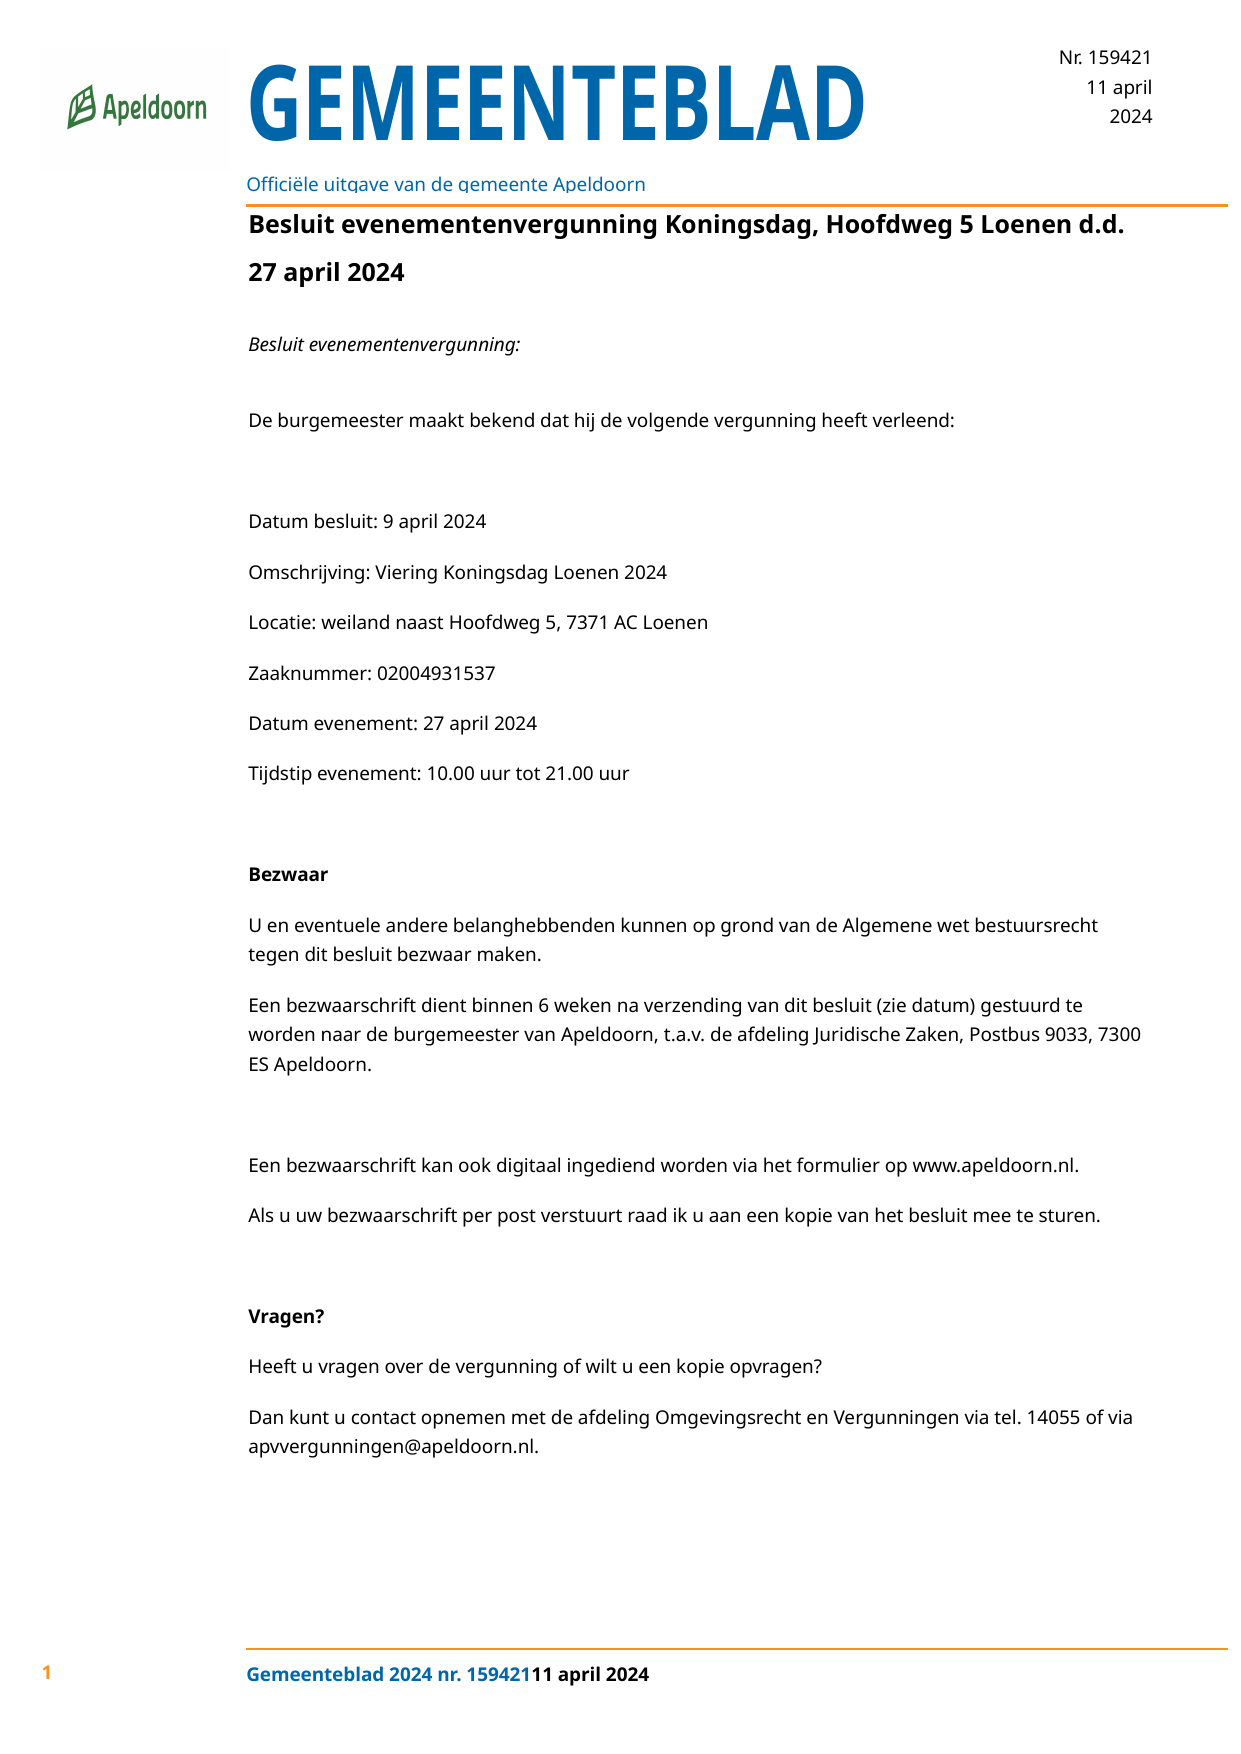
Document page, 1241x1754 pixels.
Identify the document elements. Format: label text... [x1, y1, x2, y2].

text Een bezwaarschrift kan ook digitaal ingediend worden via het formulier op www.apeldoorn.nl. [248, 1152, 1152, 1177]
text Omschrijving: Viering Koningsdag Loenen 2024 [248, 559, 1152, 584]
text Dan kunt u contact opnemen met de afdeling Omgevingsrecht en Vergunningen via tel. 14055 of via apvvergunningen@apeldoorn.nl. [248, 1404, 1152, 1459]
text Bezwaar [248, 861, 1152, 887]
text Tijdstip evenement: 10.00 uur tot 21.00 uur [248, 761, 1152, 786]
text Locatie: weiland naast Hoofdweg 5, 7371 AC Loenen [248, 609, 1152, 635]
text Datum besluit: 9 april 2024 [248, 508, 1152, 534]
text Als u uw bezwaarschrift per post verstuurt raad ik u aan een kopie van het besluit mee te sturen. [248, 1202, 1152, 1228]
text Besluit evenementenvergunning: [248, 331, 1152, 357]
text Zaaknummer: 02004931537 [248, 660, 1152, 685]
text Besluit evenementenvergunning Koningsdag, Hoofdweg 5 Loenen d.d. 27 april 2024 [248, 207, 1152, 288]
picture [41, 47, 231, 172]
text Heeft u vragen over de vergunning of wilt u een kopie opvragen? [248, 1353, 1152, 1379]
text De burgemeester maakt bekend dat hij de volgende vergunning heeft verleend: [248, 408, 1152, 433]
text Vragen? [248, 1303, 1152, 1329]
text Een bezwaarschrift dient binnen 6 weken na verzending van dit besluit (zie datum) gestuurd te worden naar de burgemeester van Apeldoorn, t.a.v. de afdeling Juridische Zaken, Postbus 9033, 7300 ES Apeldoorn. [248, 992, 1152, 1077]
text Datum evenement: 27 april 2024 [248, 710, 1152, 736]
text U en eventuele andere belanghebbenden kunnen op grond van de Algemene wet bestuursrecht tegen dit besluit bezwaar maken. [248, 912, 1152, 967]
